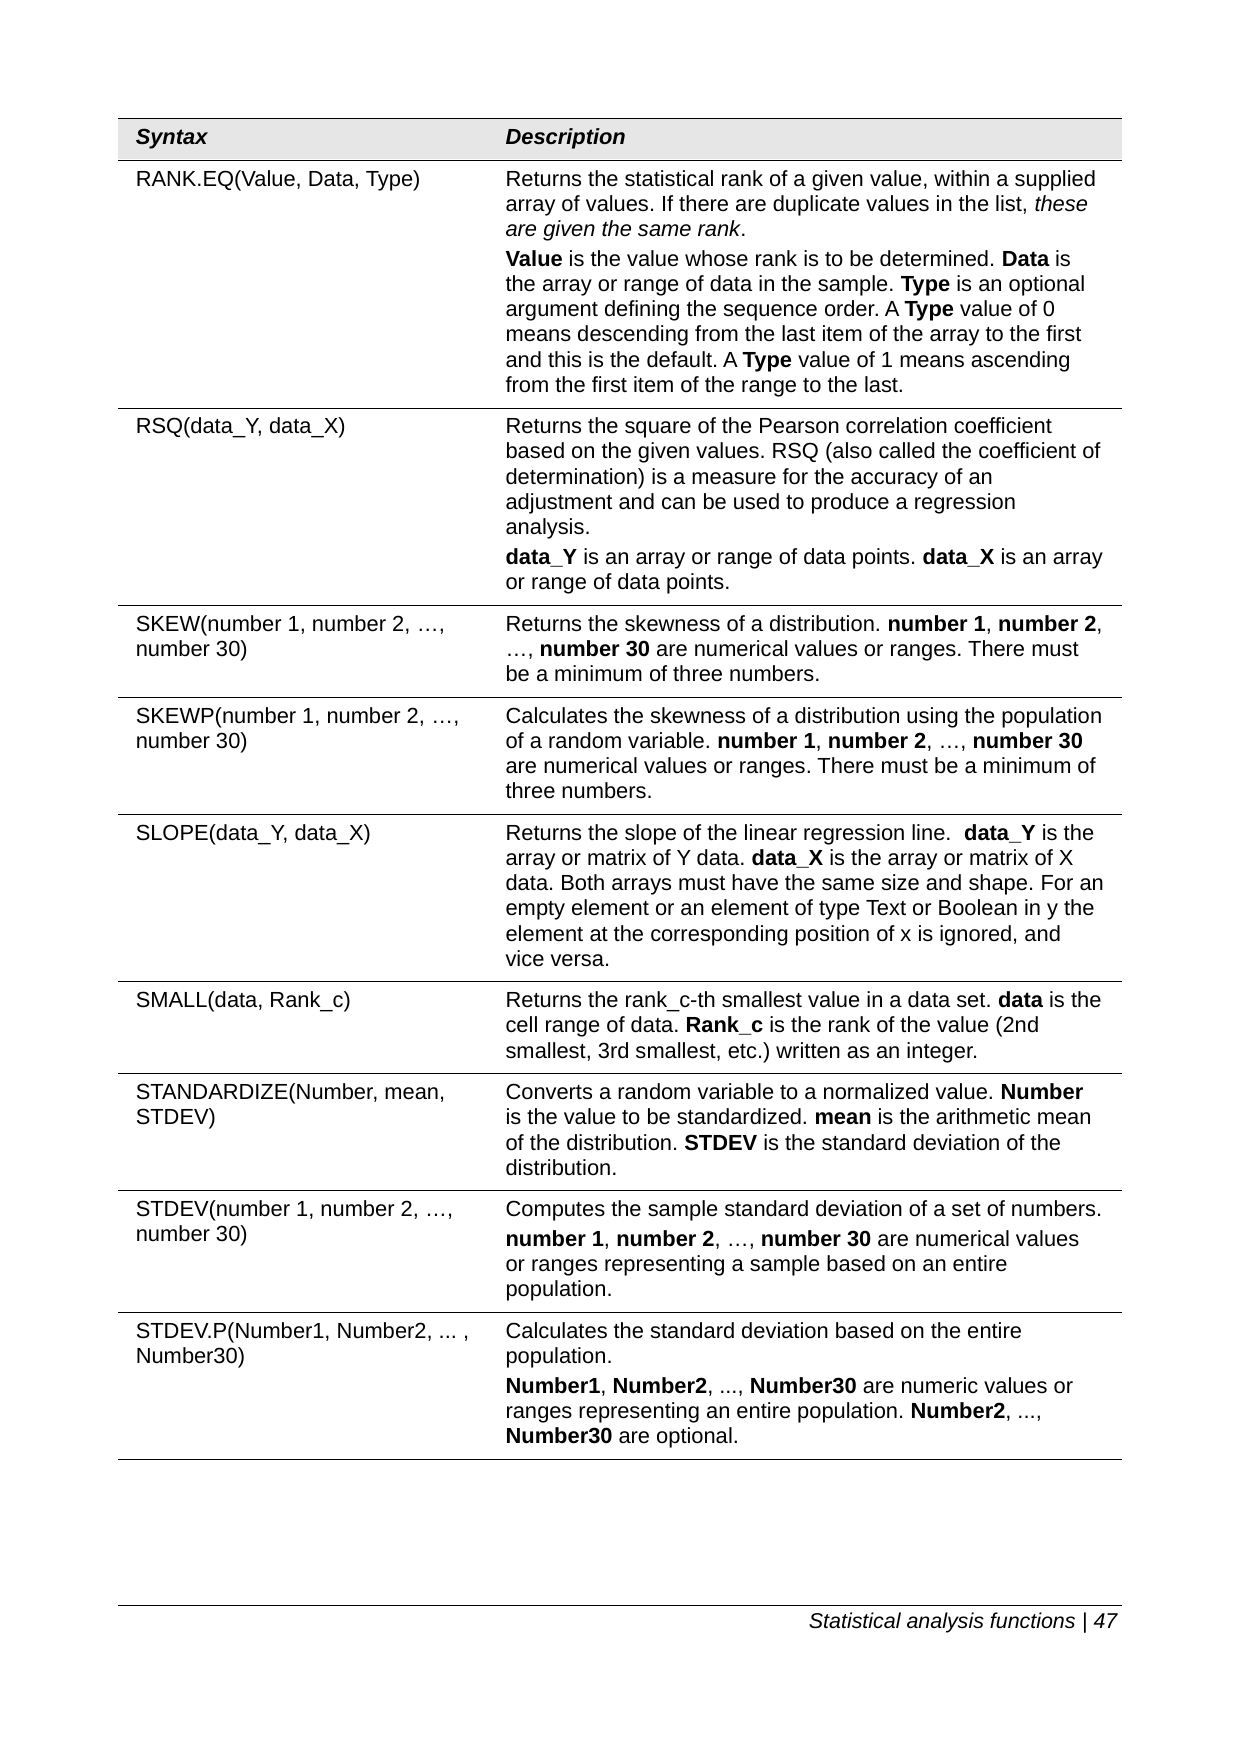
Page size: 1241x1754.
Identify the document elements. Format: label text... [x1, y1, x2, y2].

table_cell SKEWP(number 1, number 2, …, number 30) [118, 698, 488, 814]
table_cell STANDARDIZE(Number, mean, STDEV) [118, 1074, 488, 1190]
table_cell Returns the slope of the linear regression line. data_Y is the array or matrix of Y data. data_X is the array or matrix of X data. Both arrays must have the same size and shape. For an empty element or an element of type Text or Boolean in y the element at the corresponding position of x is ignored, and vice versa. [488, 815, 1122, 981]
table_cell Calculates the standard deviation based on the entire population. Number1, Number2, ..., Number30 are numeric values or ranges representing an entire population. Number2, ..., Number30 are optional. [488, 1313, 1122, 1459]
table_header Syntax [118, 119, 488, 159]
table_cell STDEV(number 1, number 2, …, number 30) [118, 1191, 488, 1312]
table_cell STDEV.P(Number1, Number2, ... , Number30) [118, 1313, 488, 1459]
table_cell SMALL(data, Rank_c) [118, 982, 488, 1073]
table_cell Calculates the skewness of a distribution using the population of a random variable. number 1, number 2, …, number 30 are numerical values or ranges. There must be a minimum of three numbers. [488, 698, 1122, 814]
table_header Description [488, 119, 1122, 159]
table_cell RANK.EQ(Value, Data, Type) [118, 161, 488, 407]
table_cell Returns the statistical rank of a given value, within a supplied array of values. If there are duplicate values in the list, these are given the same rank. Value is the value whose rank is to be determined. Data is the array or range of data in the sample. Type is an optional argument defining the sequence order. A Type value of 0 means descending from the last item of the array to the first and this is the default. A Type value of 1 means ascending from the first item of the range to the last. [488, 161, 1122, 407]
table_cell SKEW(number 1, number 2, …, number 30) [118, 606, 488, 697]
table_cell RSQ(data_Y, data_X) [118, 409, 488, 605]
table_cell Returns the square of the Pearson correlation coefficient based on the given values. RSQ (also called the coefficient of determination) is a measure for the accuracy of an adjustment and can be used to produce a regression analysis. data_Y is an array or range of data points. data_X is an array or range of data points. [488, 409, 1122, 605]
table_cell Returns the rank_c-th smallest value in a data set. data is the cell range of data. Rank_c is the rank of the value (2nd smallest, 3rd smallest, etc.) written as an integer. [488, 982, 1122, 1073]
table_cell SLOPE(data_Y, data_X) [118, 815, 488, 981]
table_cell Converts a random variable to a normalized value. Number is the value to be standardized. mean is the arithmetic mean of the distribution. STDEV is the standard deviation of the distribution. [488, 1074, 1122, 1190]
table_cell Computes the sample standard deviation of a set of numbers. number 1, number 2, …, number 30 are numerical values or ranges representing a sample based on an entire population. [488, 1191, 1122, 1312]
table_cell Returns the skewness of a distribution. number 1, number 2, …, number 30 are numerical values or ranges. There must be a minimum of three numbers. [488, 606, 1122, 697]
